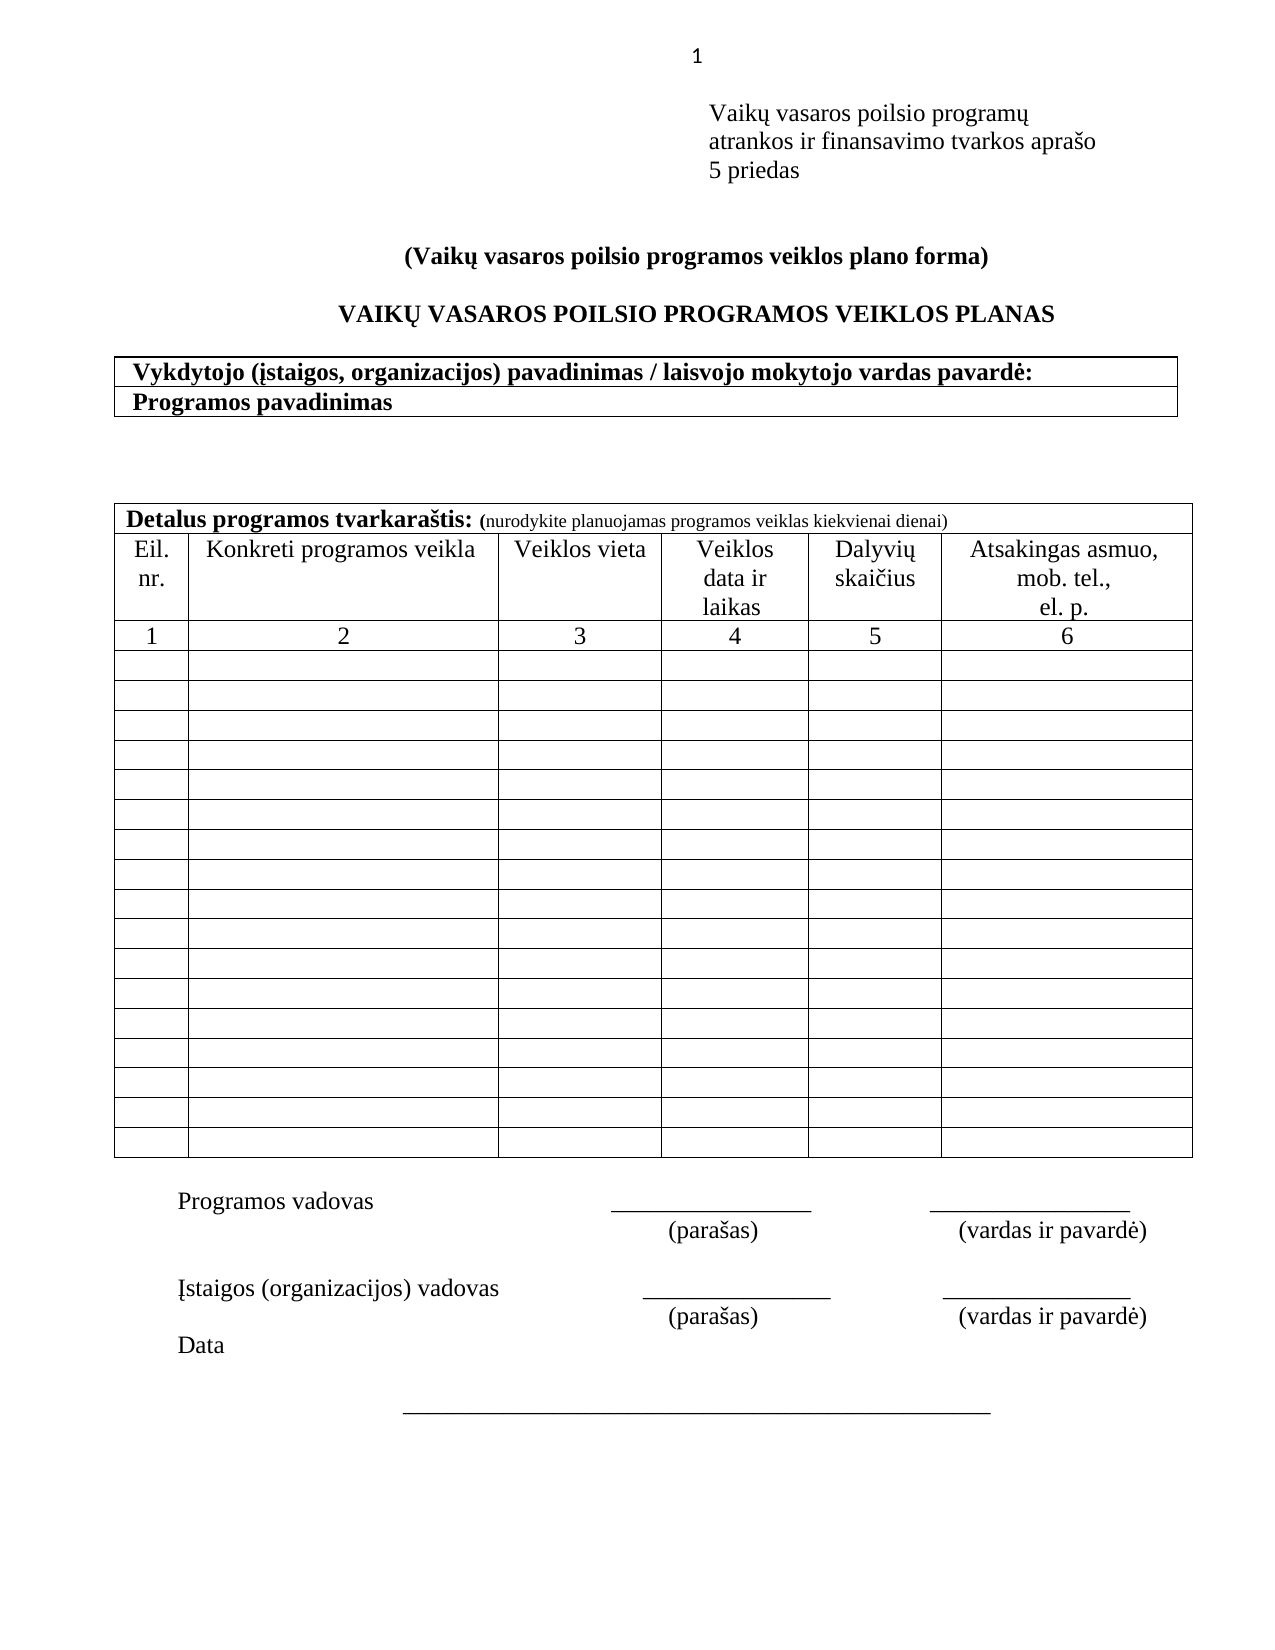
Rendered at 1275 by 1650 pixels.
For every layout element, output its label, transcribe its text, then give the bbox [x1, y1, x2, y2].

table_cell [942, 1009, 1192, 1037]
table_cell [189, 1128, 498, 1157]
text Vaikų vasaros poilsio programų [177, 98, 1216, 126]
table_cell [115, 949, 188, 978]
table_cell [809, 741, 941, 769]
table_cell [809, 1128, 941, 1157]
table_cell [809, 979, 941, 1008]
table_cell [662, 651, 808, 680]
table_cell [115, 741, 188, 769]
table_cell [809, 1009, 941, 1037]
table_cell [189, 949, 498, 978]
table_cell [189, 770, 498, 799]
table_cell 1 [115, 621, 188, 650]
table_cell [942, 890, 1192, 918]
table_cell [499, 1098, 661, 1127]
table_cell Dalyvių skaičius [809, 534, 941, 620]
table_cell [189, 711, 498, 739]
table_cell [662, 890, 808, 918]
table_cell [499, 651, 661, 680]
table_cell [662, 979, 808, 1008]
table_cell [115, 890, 188, 918]
table_cell [115, 681, 188, 710]
text VAIKŲ VASAROS POILSIO PROGRAMOS VEIKLOS PLANAS [177, 299, 1216, 328]
table_cell 2 [189, 621, 498, 650]
table_cell [115, 800, 188, 829]
table_cell [662, 741, 808, 769]
table_cell [662, 800, 808, 829]
table_cell [115, 651, 188, 680]
table_cell [115, 1128, 188, 1157]
table_cell [942, 711, 1192, 739]
table_cell [115, 979, 188, 1008]
table_cell [809, 830, 941, 859]
table_cell [942, 1128, 1192, 1157]
table_cell [115, 1039, 188, 1067]
table_cell [662, 1039, 808, 1067]
table_cell [662, 1068, 808, 1097]
table_cell [189, 890, 498, 918]
text (parašas) (vardas ir pavardė) [177, 1301, 1216, 1330]
table_cell Konkreti programos veikla [189, 534, 498, 620]
table_cell [499, 979, 661, 1008]
table_cell [499, 1009, 661, 1037]
table_cell [809, 890, 941, 918]
table_cell [809, 1098, 941, 1127]
table_cell [499, 1128, 661, 1157]
table_cell [189, 979, 498, 1008]
table_cell [942, 919, 1192, 948]
table_cell [662, 681, 808, 710]
table_cell [809, 681, 941, 710]
table_cell Veiklos data ir laikas [662, 534, 808, 620]
table_header Detalus programos tvarkaraštis: (nurodykite planuojamas programos veiklas kiekvienai dienai) [115, 504, 1192, 533]
table_cell [499, 711, 661, 739]
text Programos vadovas ________________ ________________ [177, 1186, 1216, 1215]
table_cell [499, 830, 661, 859]
table_cell [942, 979, 1192, 1008]
table_cell [809, 1039, 941, 1067]
text atrankos ir finansavimo tvarkos aprašo [177, 126, 1216, 155]
table_cell [115, 919, 188, 948]
table_cell [942, 1039, 1192, 1067]
table_cell [189, 1068, 498, 1097]
table_cell [942, 830, 1192, 859]
table_cell [942, 860, 1192, 888]
table_cell [942, 741, 1192, 769]
table_cell [189, 919, 498, 948]
table_cell [115, 830, 188, 859]
table_cell [189, 1098, 498, 1127]
table_cell [809, 919, 941, 948]
table_header Vykdytojo (įstaigos, organizacijos) pavadinimas / laisvojo mokytojo vardas pavardė: [115, 358, 1177, 386]
table_cell 6 [942, 621, 1192, 650]
table_cell [189, 800, 498, 829]
table_cell [499, 1039, 661, 1067]
table_cell [809, 949, 941, 978]
table_cell [662, 949, 808, 978]
table_cell Veiklos vieta [499, 534, 661, 620]
text _______________________________________________ [177, 1388, 1216, 1416]
table_cell [189, 1039, 498, 1067]
text Įstaigos (organizacijos) vadovas _______________ _______________ [177, 1273, 1216, 1301]
table_cell [942, 651, 1192, 680]
table_cell [189, 681, 498, 710]
table_cell [662, 919, 808, 948]
table_cell [809, 711, 941, 739]
table_cell [499, 1068, 661, 1097]
table_cell [662, 770, 808, 799]
table_cell [189, 1009, 498, 1037]
table_cell [809, 800, 941, 829]
table_cell [662, 711, 808, 739]
text (parašas) (vardas ir pavardė) [177, 1215, 1216, 1244]
table_cell [942, 800, 1192, 829]
table_cell [189, 651, 498, 680]
table_cell [942, 949, 1192, 978]
table_cell [942, 770, 1192, 799]
table_cell [115, 1098, 188, 1127]
table_cell 3 [499, 621, 661, 650]
table_cell [809, 860, 941, 888]
table_cell [115, 1068, 188, 1097]
text Data [177, 1330, 1216, 1359]
table_cell [499, 919, 661, 948]
table_cell [809, 1068, 941, 1097]
table_cell [942, 1068, 1192, 1097]
table_cell [809, 770, 941, 799]
table_cell [499, 860, 661, 888]
table_cell [499, 770, 661, 799]
table_cell [499, 890, 661, 918]
table_cell 5 [809, 621, 941, 650]
table_cell [942, 681, 1192, 710]
table_cell [662, 860, 808, 888]
table_cell [189, 860, 498, 888]
table_cell [809, 651, 941, 680]
table_cell Eil. nr. [115, 534, 188, 620]
table_cell [189, 830, 498, 859]
table_cell [662, 1098, 808, 1127]
table_cell Atsakingas asmuo, mob. tel., el. p. [942, 534, 1192, 620]
table_cell [115, 860, 188, 888]
table_cell [115, 1009, 188, 1037]
table_cell [662, 1128, 808, 1157]
table_cell [942, 1098, 1192, 1127]
table_cell [499, 949, 661, 978]
table_cell [499, 681, 661, 710]
table_cell 4 [662, 621, 808, 650]
table_cell [115, 770, 188, 799]
table_cell Programos pavadinimas [115, 387, 1177, 416]
text (Vaikų vasaros poilsio programos veiklos plano forma) [177, 241, 1216, 270]
table_cell [499, 741, 661, 769]
table_cell [662, 1009, 808, 1037]
table_cell [499, 800, 661, 829]
text 5 priedas [177, 155, 1216, 184]
table_cell [115, 711, 188, 739]
table_cell [189, 741, 498, 769]
table_cell [662, 830, 808, 859]
